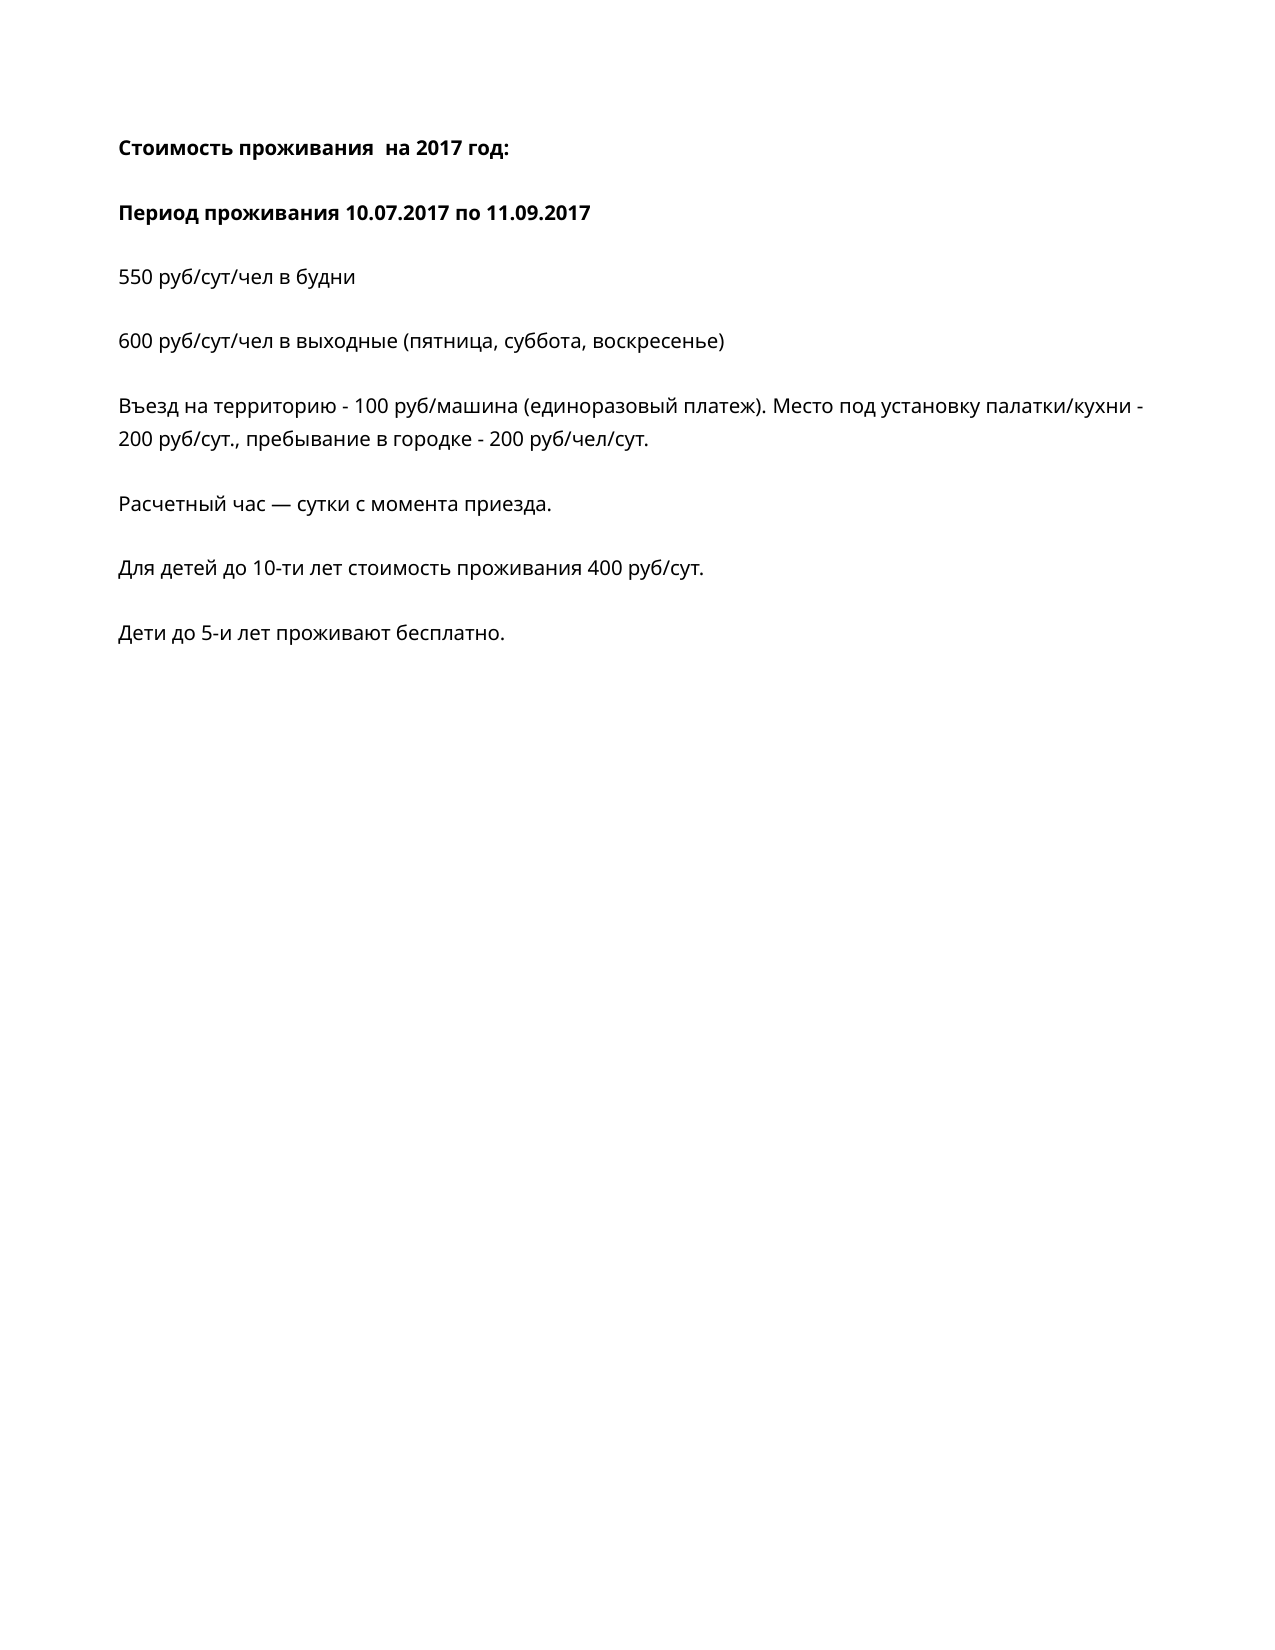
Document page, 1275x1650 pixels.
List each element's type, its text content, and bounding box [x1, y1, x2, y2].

text Дети до 5-и лет проживают бесплатно. [118, 618, 1157, 646]
text 600 руб/сут/чел в выходные (пятница, суббота, воскресенье) [118, 327, 1157, 355]
text Въезд на территорию - 100 руб/машина (единоразовый платеж). Место под установку палатки/кухни - 200 руб/сут., пребывание в городке - 200 руб/чел/сут. [118, 392, 1157, 453]
text Для детей до 10-ти лет стоимость проживания 400 руб/сут. [118, 554, 1157, 582]
text Период проживания 10.07.2017 по 11.09.2017 [118, 198, 1157, 226]
text Расчетный час — сутки с момента приезда. [118, 489, 1157, 517]
text 550 руб/сут/чел в будни [118, 263, 1157, 290]
text Стоимость проживания на 2017 год: [118, 134, 1157, 161]
